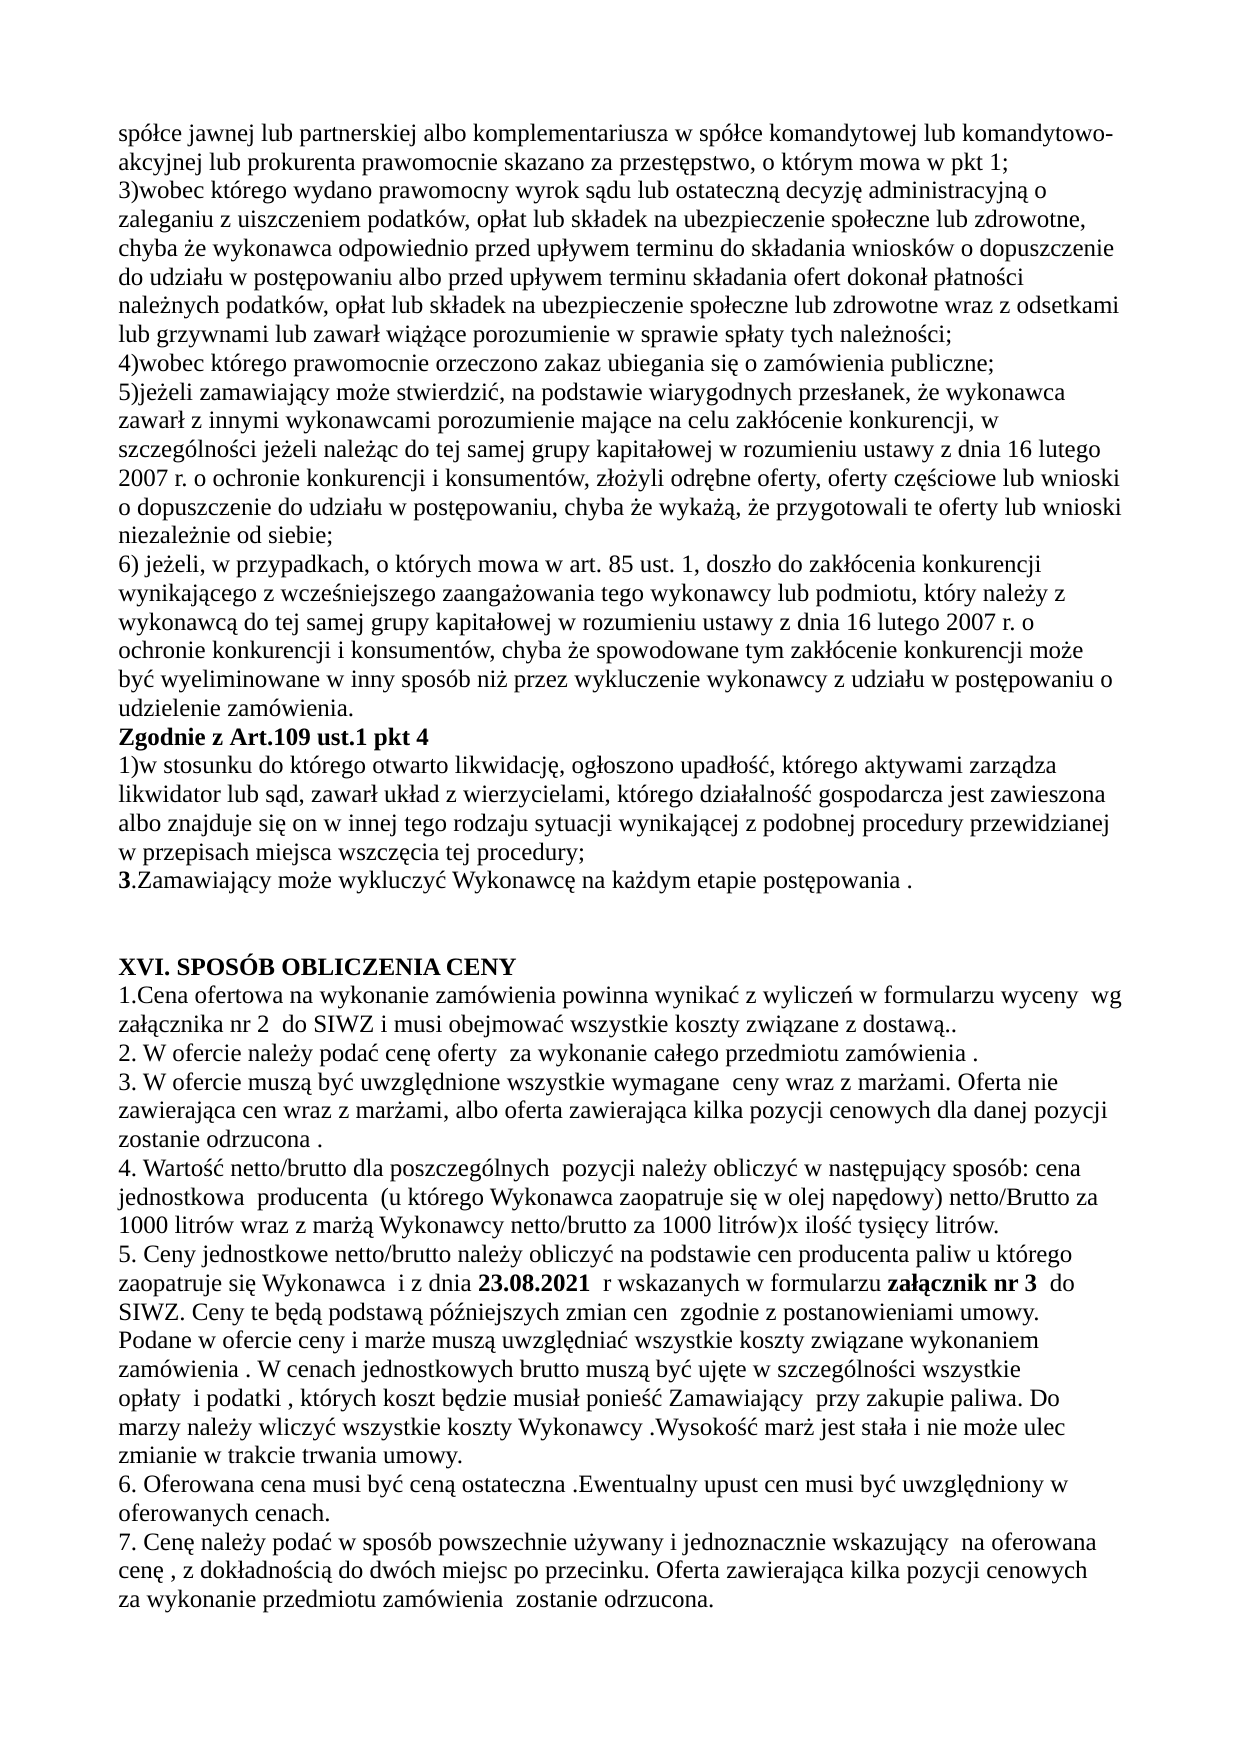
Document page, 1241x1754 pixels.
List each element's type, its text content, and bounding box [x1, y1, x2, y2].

text 2. W ofercie należy podać cenę oferty za wykonanie całego przedmiotu zamówienia . [118, 1038, 1122, 1067]
text 3.Zamawiający może wykluczyć Wykonawcę na każdym etapie postępowania . [118, 866, 1122, 894]
text 5)jeżeli zamawiający może stwierdzić, na podstawie wiarygodnych przesłanek, że wykonawca zawarł z innymi wykonawcami porozumienie mające na celu zakłócenie konkurencji, w szczególności jeżeli należąc do tej samej grupy kapitałowej w rozumieniu ustawy z dnia 16 lutego 2007 r. o ochronie konkurencji i konsumentów, złożyli odrębne oferty, oferty częściowe lub wnioski o dopuszczenie do udziału w postępowaniu, chyba że wykażą, że przygotowali te oferty lub wnioski niezależnie od siebie; [118, 377, 1122, 549]
text Zgodnie z Art.109 ust.1 pkt 4 [118, 722, 1122, 751]
text 1)w stosunku do którego otwarto likwidację, ogłoszono upadłość, którego aktywami zarządza likwidator lub sąd, zawarł układ z wierzycielami, którego działalność gospodarcza jest zawieszona albo znajduje się on w innej tego rodzaju sytuacji wynikającej z podobnej procedury przewidzianej w przepisach miejsca wszczęcia tej procedury; [118, 751, 1122, 866]
text 6. Oferowana cena musi być ceną ostateczna .Ewentualny upust cen musi być uwzględniony w oferowanych cenach. [118, 1469, 1081, 1527]
text 5. Ceny jednostkowe netto/brutto należy obliczyć na podstawie cen producenta paliw u którego zaopatruje się Wykonawca i z dnia 23.08.2021 r wskazanych w formularzu załącznik nr 3 do SIWZ. Ceny te będą podstawą późniejszych zmian cen zgodnie z postanowieniami umowy. Podane w ofercie ceny i marże muszą uwzględniać wszystkie koszty związane wykonaniem zamówienia . W cenach jednostkowych brutto muszą być ujęte w szczególności wszystkie opłaty i podatki , których koszt będzie musiał ponieść Zamawiający przy zakupie paliwa. Do marzy należy wliczyć wszystkie koszty Wykonawcy .Wysokość marż jest stała i nie może ulec zmianie w trakcie trwania umowy. [118, 1239, 1081, 1469]
text 3)wobec którego wydano prawomocny wyrok sądu lub ostateczną decyzję administracyjną o zaleganiu z uiszczeniem podatków, opłat lub składek na ubezpieczenie społeczne lub zdrowotne, chyba że wykonawca odpowiednio przed upływem terminu do składania wniosków o dopuszczenie do udziału w postępowaniu albo przed upływem terminu składania ofert dokonał płatności należnych podatków, opłat lub składek na ubezpieczenie społeczne lub zdrowotne wraz z odsetkami lub grzywnami lub zawarł wiążące porozumienie w sprawie spłaty tych należności; [118, 176, 1122, 348]
text 4. Wartość netto/brutto dla poszczególnych pozycji należy obliczyć w następujący sposób: cena jednostkowa producenta (u którego Wykonawca zaopatruje się w olej napędowy) netto/Brutto za 1000 litrów wraz z marżą Wykonawcy netto/brutto za 1000 litrów)x ilość tysięcy litrów. [118, 1153, 1122, 1239]
text XVI. SPOSÓB OBLICZENIA CENY [118, 952, 1122, 981]
text 3. W ofercie muszą być uwzględnione wszystkie wymagane ceny wraz z marżami. Oferta nie zawierająca cen wraz z marżami, albo oferta zawierająca kilka pozycji cenowych dla danej pozycji zostanie odrzucona . [118, 1067, 1122, 1153]
text 1.Cena ofertowa na wykonanie zamówienia powinna wynikać z wyliczeń w formularzu wyceny wg załącznika nr 2 do SIWZ i musi obejmować wszystkie koszty związane z dostawą.. [118, 981, 1122, 1038]
text 4)wobec którego prawomocnie orzeczono zakaz ubiegania się o zamówienia publiczne; [118, 348, 1122, 377]
text spółce jawnej lub partnerskiej albo komplementariusza w spółce komandytowej lub komandytowo-akcyjnej lub prokurenta prawomocnie skazano za przestępstwo, o którym mowa w pkt 1; [118, 118, 1122, 176]
text 6) jeżeli, w przypadkach, o których mowa w art. 85 ust. 1, doszło do zakłócenia konkurencji wynikającego z wcześniejszego zaangażowania tego wykonawcy lub podmiotu, który należy z wykonawcą do tej samej grupy kapitałowej w rozumieniu ustawy z dnia 16 lutego 2007 r. o ochronie konkurencji i konsumentów, chyba że spowodowane tym zakłócenie konkurencji może być wyeliminowane w inny sposób niż przez wykluczenie wykonawcy z udziału w postępowaniu o udzielenie zamówienia. [118, 549, 1122, 722]
text 7. Cenę należy podać w sposób powszechnie używany i jednoznacznie wskazujący na oferowana cenę , z dokładnością do dwóch miejsc po przecinku. Oferta zawierająca kilka pozycji cenowych za wykonanie przedmiotu zamówienia zostanie odrzucona. [118, 1527, 1100, 1613]
